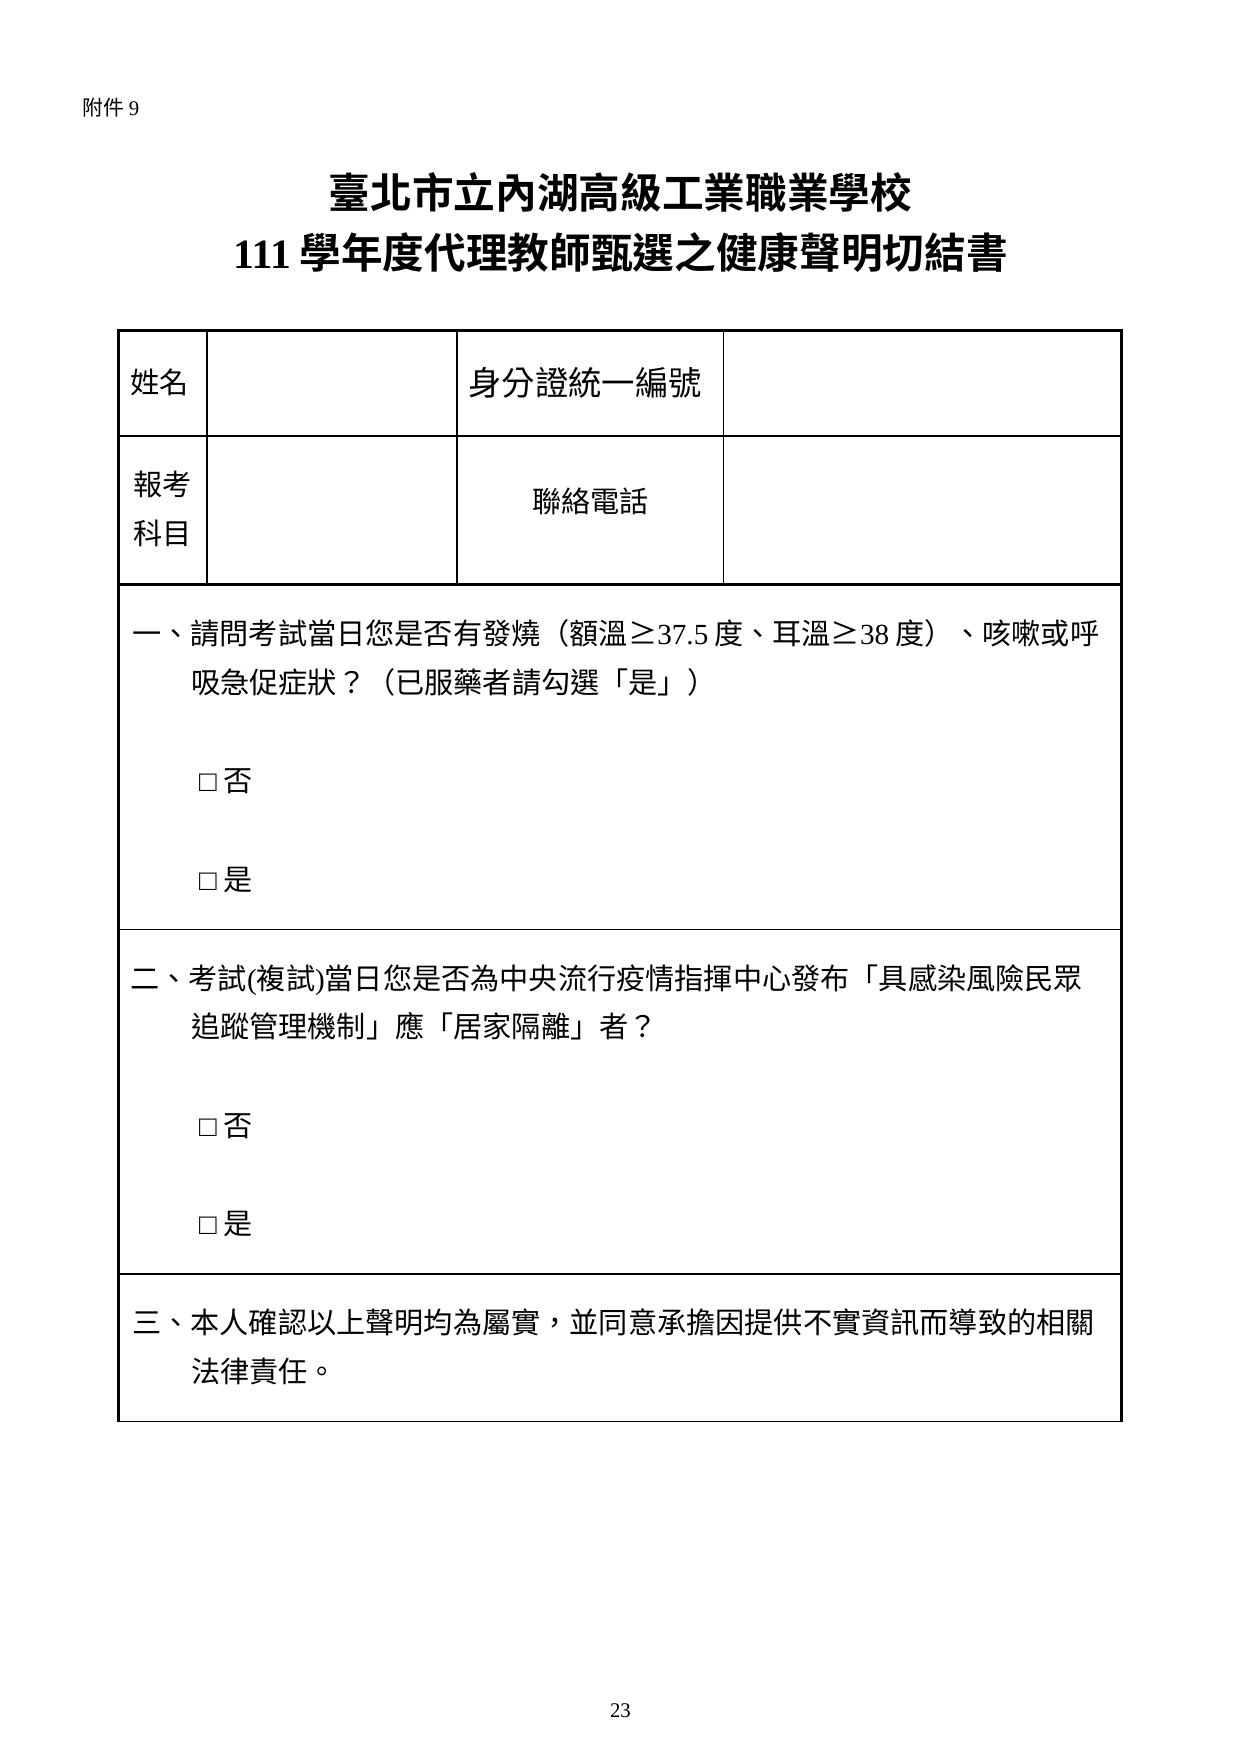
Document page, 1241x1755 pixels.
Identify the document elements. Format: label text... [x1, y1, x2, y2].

table_cell 二、考試(複試)當日您是否為中央流行疫情指揮中心發布「具感染風險民眾追蹤管理機制」應「居家隔離」者？ □ 否 □ 是 [120, 930, 1120, 1273]
table_cell 三、本人確認以上聲明均為屬實，並同意承擔因提供不實資訊而導致的相關法律責任。 [120, 1275, 1120, 1421]
text 111學年度代理教師甄選之健康聲明切結書 [83, 221, 1158, 281]
table_cell [724, 437, 1120, 583]
text 附件9 [83, 89, 1158, 122]
table_header [724, 332, 1120, 435]
table_cell 報考科目 [120, 437, 206, 583]
table_header 姓名 [120, 332, 206, 435]
table_header 身分證統一編號 [458, 332, 723, 435]
text 臺北市立內湖高級工業職業學校 [83, 160, 1158, 221]
table_header [208, 332, 456, 435]
table_cell [208, 437, 456, 583]
table_cell 一、請問考試當日您是否有發燒（額溫≥37.5度、耳溫≥38度）、咳嗽或呼吸急促症狀？（已服藥者請勾選「是」） □ 否 □ 是 [120, 586, 1120, 929]
table_cell 聯絡電話 [458, 437, 723, 583]
